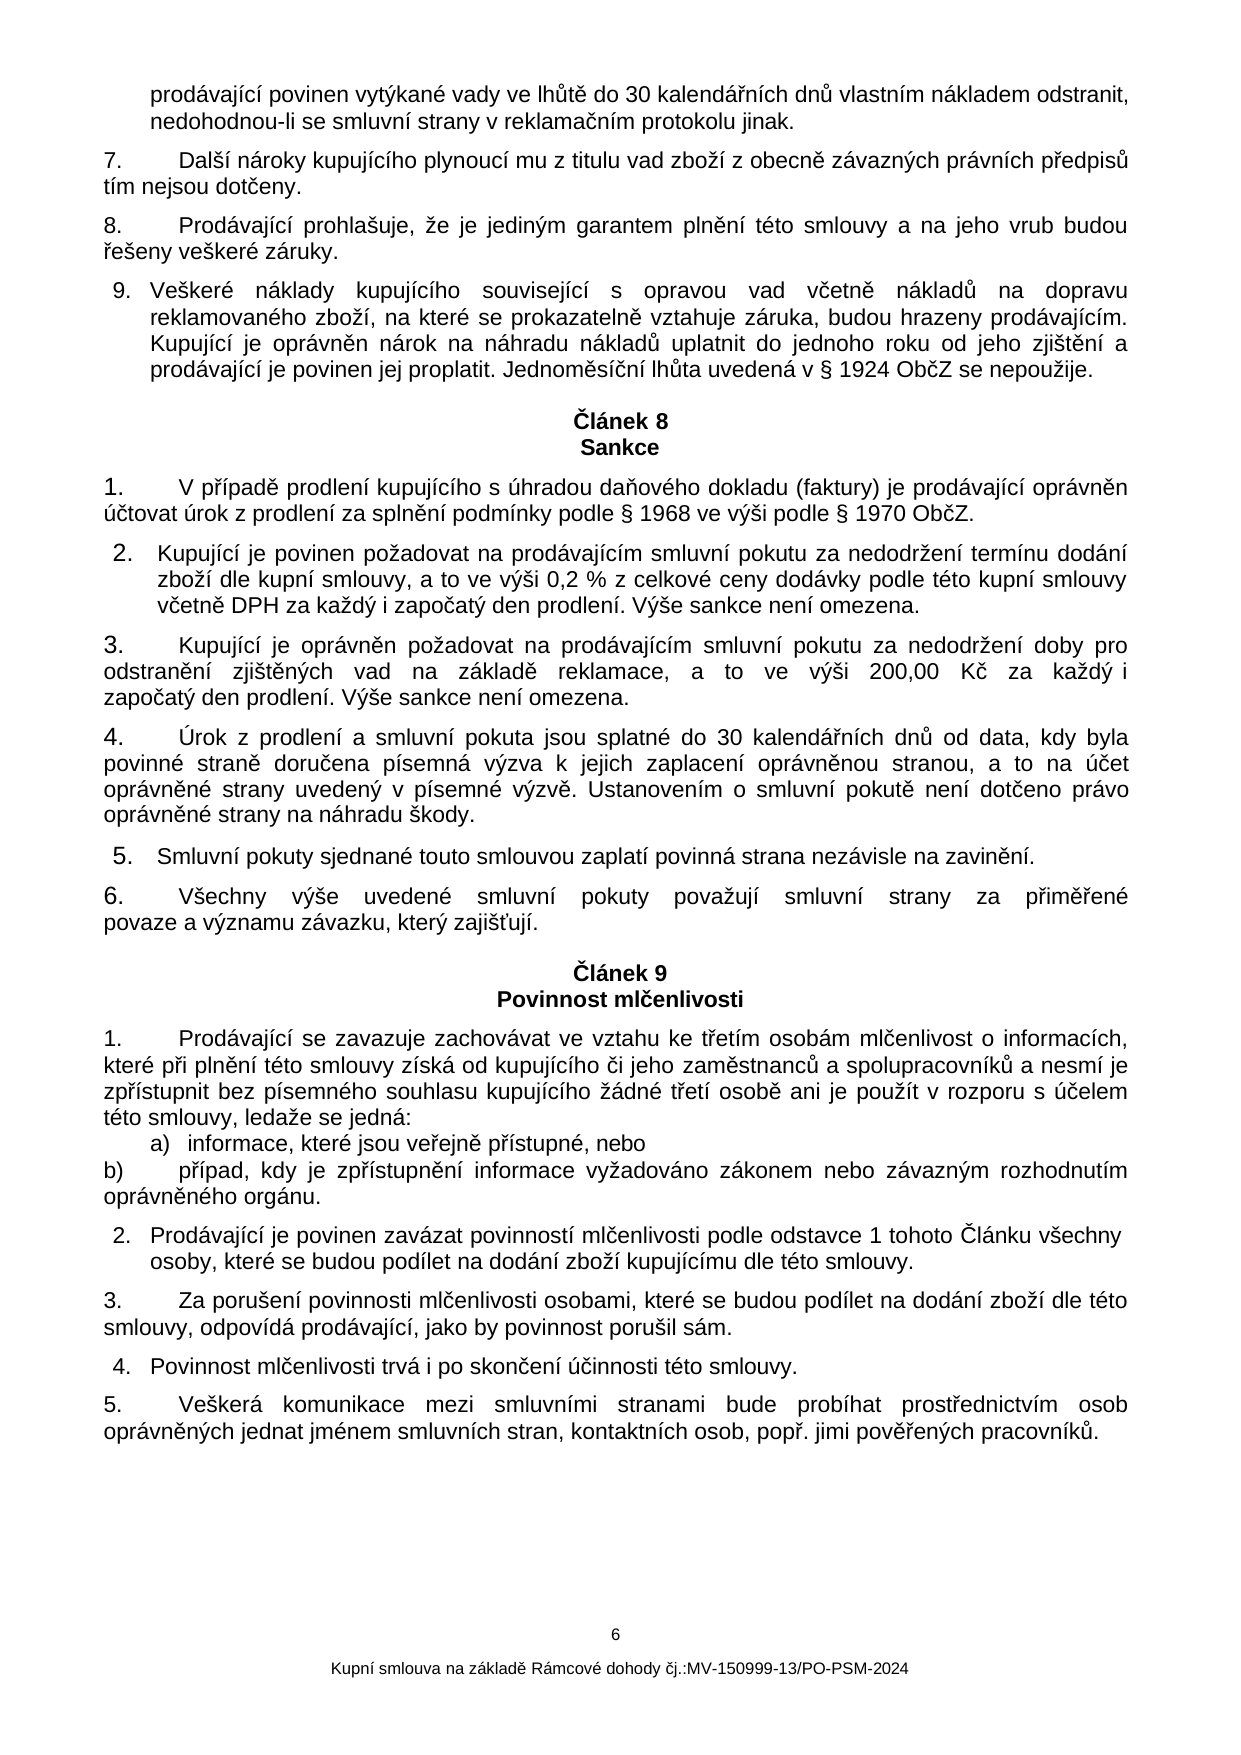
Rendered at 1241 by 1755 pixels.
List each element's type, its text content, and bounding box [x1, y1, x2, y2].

list Úrok z prodlení a smluvní pokuta jsou splatné do 30 kalendářních dnů od data, kdy byla povinné straně doručena písemná výzva k jejich zaplacení oprávněnou stranou, a to na účet oprávněné strany uvedený v písemné výzvě. Ustanovením o smluvní pokutě není dotčeno právo oprávněné strany na náhradu škody. [103, 723, 1129, 828]
subtitle Článek 8 Sankce [573, 408, 668, 461]
text nedohodnou-li se smluvní strany v reklamačním protokolu jinak. [150, 108, 1137, 134]
list případ, kdy je zpřístupnění informace vyžadováno zákonem nebo závazným rozhodnutím oprávněného orgánu. [103, 1157, 1128, 1210]
text Povinnost mlčenlivosti [104, 986, 1137, 1013]
list Povinnost mlčenlivosti trvá i po skončení účinnosti této smlouvy. [112, 1353, 1137, 1379]
list informace, které jsou veřejně přístupné, nebo [150, 1131, 1137, 1157]
subtitle Článek 9 [104, 960, 1137, 986]
list Kupující je povinen požadovat na prodávajícím smluvní pokutu za nedodržení termínu dodání zboží dle kupní smlouvy, a to ve výši 0,2 % z celkové ceny dodávky podle této kupní smlouvy včetně DPH za každý i započatý den prodlení. Výše sankce není omezena. [112, 539, 1128, 618]
list Kupující je oprávněn požadovat na prodávajícím smluvní pokutu za nedodržení doby pro odstranění zjištěných vad na základě reklamace, a to ve výši 200,00 Kč za každý i započatý den prodlení. Výše sankce není omezena. [103, 631, 1128, 710]
list Další nároky kupujícího plynoucí mu z titulu vad zboží z obecně závazných právních předpisů tím nejsou dotčeny. [103, 147, 1129, 199]
list Prodávající je povinen zavázat povinností mlčenlivosti podle odstavce 1 tohoto Článku všechny [112, 1222, 1137, 1248]
text prodávající povinen vytýkané vady ve lhůtě do 30 kalendářních dnů vlastním nákladem odstranit, [150, 81, 1137, 108]
list Veškeré náklady kupujícího související s opravou vad včetně nákladů na dopravu reklamovaného zboží, na které se prokazatelně vztahuje záruka, budou hrazeny prodávajícím. Kupující je oprávněn nárok na náhradu nákladů uplatnit do jednoho roku od jeho zjištění a prodávající je povinen jej proplatit. Jednoměsíční lhůta uvedená v § 1924 ObčZ se nepoužije. [112, 277, 1129, 383]
list Prodávající prohlašuje, že je jediným garantem plnění této smlouvy a na jeho vrub budou řešeny veškeré záruky. [103, 212, 1128, 265]
list Za porušení povinnosti mlčenlivosti osobami, které se budou podílet na dodání zboží dle této smlouvy, odpovídá prodávající, jako by povinnost porušil sám. [103, 1287, 1128, 1340]
list Prodávající se zavazuje zachovávat ve vztahu ke třetím osobám mlčenlivost o informacích, které při plnění této smlouvy získá od kupujícího či jeho zaměstnanců a spolupracovníků a nesmí je zpřístupnit bez písemného souhlasu kupujícího žádné třetí osobě ani je použít v rozporu s účelem této smlouvy, ledaže se jedná: [103, 1025, 1129, 1131]
text osoby, které se budou podílet na dodání zboží kupujícímu dle této smlouvy. [150, 1248, 1137, 1274]
list Veškerá komunikace mezi smluvními stranami bude probíhat prostřednictvím osob oprávněných jednat jménem smluvních stran, kontaktních osob, popř. jimi pověřených pracovníků. [103, 1391, 1128, 1444]
list Všechny výše uvedené smluvní pokuty považují smluvní strany za přiměřené povaze a významu závazku, který zajišťují. [103, 882, 1128, 935]
list Smluvní pokuty sjednané touto smlouvou zaplatí povinná strana nezávisle na zavinění. [112, 841, 1137, 869]
list V případě prodlení kupujícího s úhradou daňového dokladu (faktury) je prodávající oprávněn účtovat úrok z prodlení za splnění podmínky podle § 1968 ve výši podle § 1970 ObčZ. [103, 473, 1128, 526]
